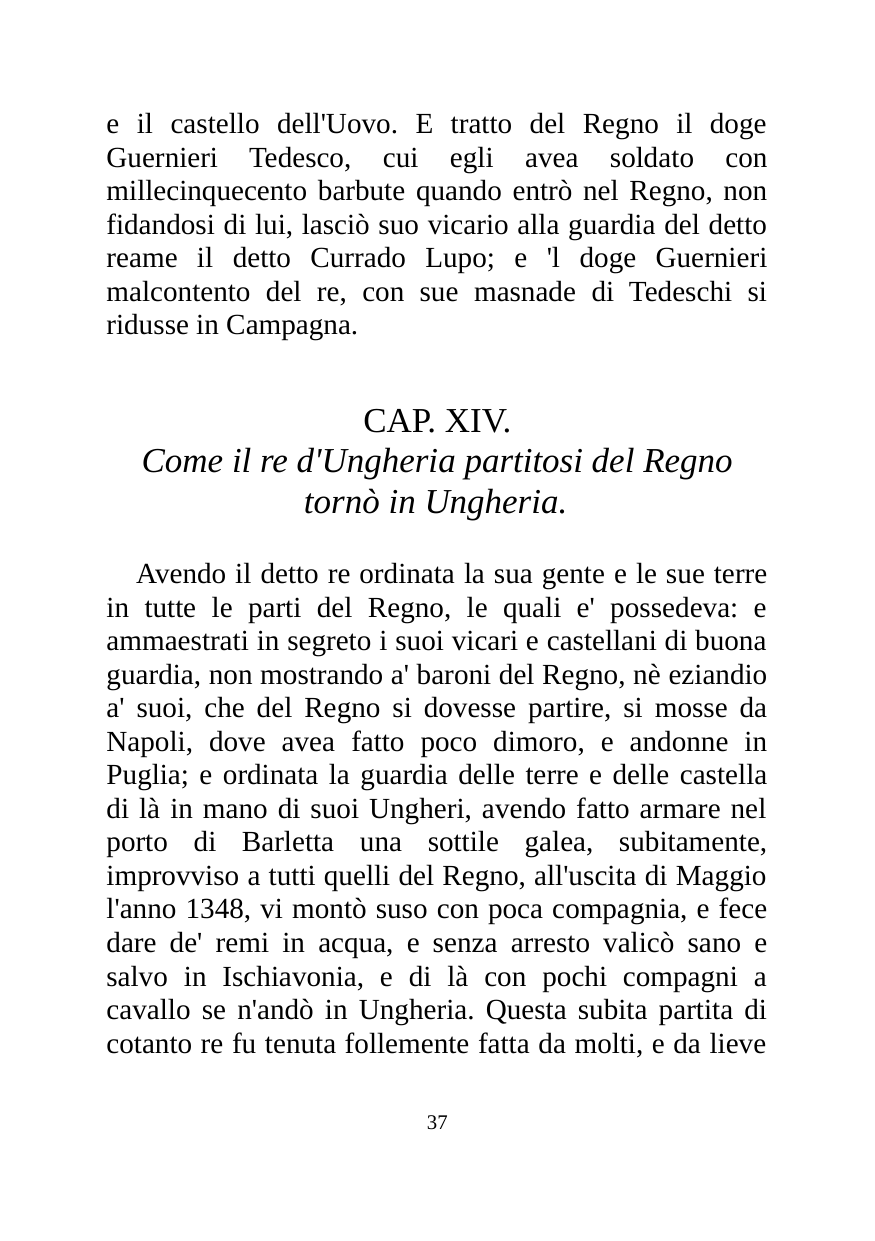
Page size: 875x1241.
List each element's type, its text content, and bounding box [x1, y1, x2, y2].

subtitle CAP. XIV. Come il re d'Ungheria partitosi del Regno tornò in Ungheria. [106, 400, 768, 521]
text Avendo il detto re ordinata la sua gente e le sue terre in tutte le parti del Regno, le quali e' possedeva: e ammaestrati in segreto i suoi vicari e castellani di buona guardia, non mostrando a' baroni del Regno, nè eziandio a' suoi, che del Regno si dovesse partire, si mosse da Napoli, dove avea fatto poco dimoro, e andonne in Puglia; e ordinata la guardia delle terre e delle castella di là in mano di suoi Ungheri, avendo fatto armare nel porto di Barletta una sottile galea, subitamente, improvviso a tutti quelli del Regno, all'uscita di Maggio l'anno 1348, vi montò suso con poca compagnia, e fece dare de' remi in acqua, e senza arresto valicò sano e salvo in Ischiavonia, e di là con pochi compagni a cavallo se n'andò in Ungheria. Questa subita partita di cotanto re fu tenuta follemente fatta da molti, e da lieve [106, 556, 768, 1059]
text e il castello dell'Uovo. E tratto del Regno il doge Guernieri Tedesco, cui egli avea soldato con millecinquecento barbute quando entrò nel Regno, non fidandosi di lui, lasciò suo vicario alla guardia del detto reame il detto Currado Lupo; e 'l doge Guernieri malcontento del re, con sue masnade di Tedeschi si ridusse in Campagna. [106, 106, 768, 341]
